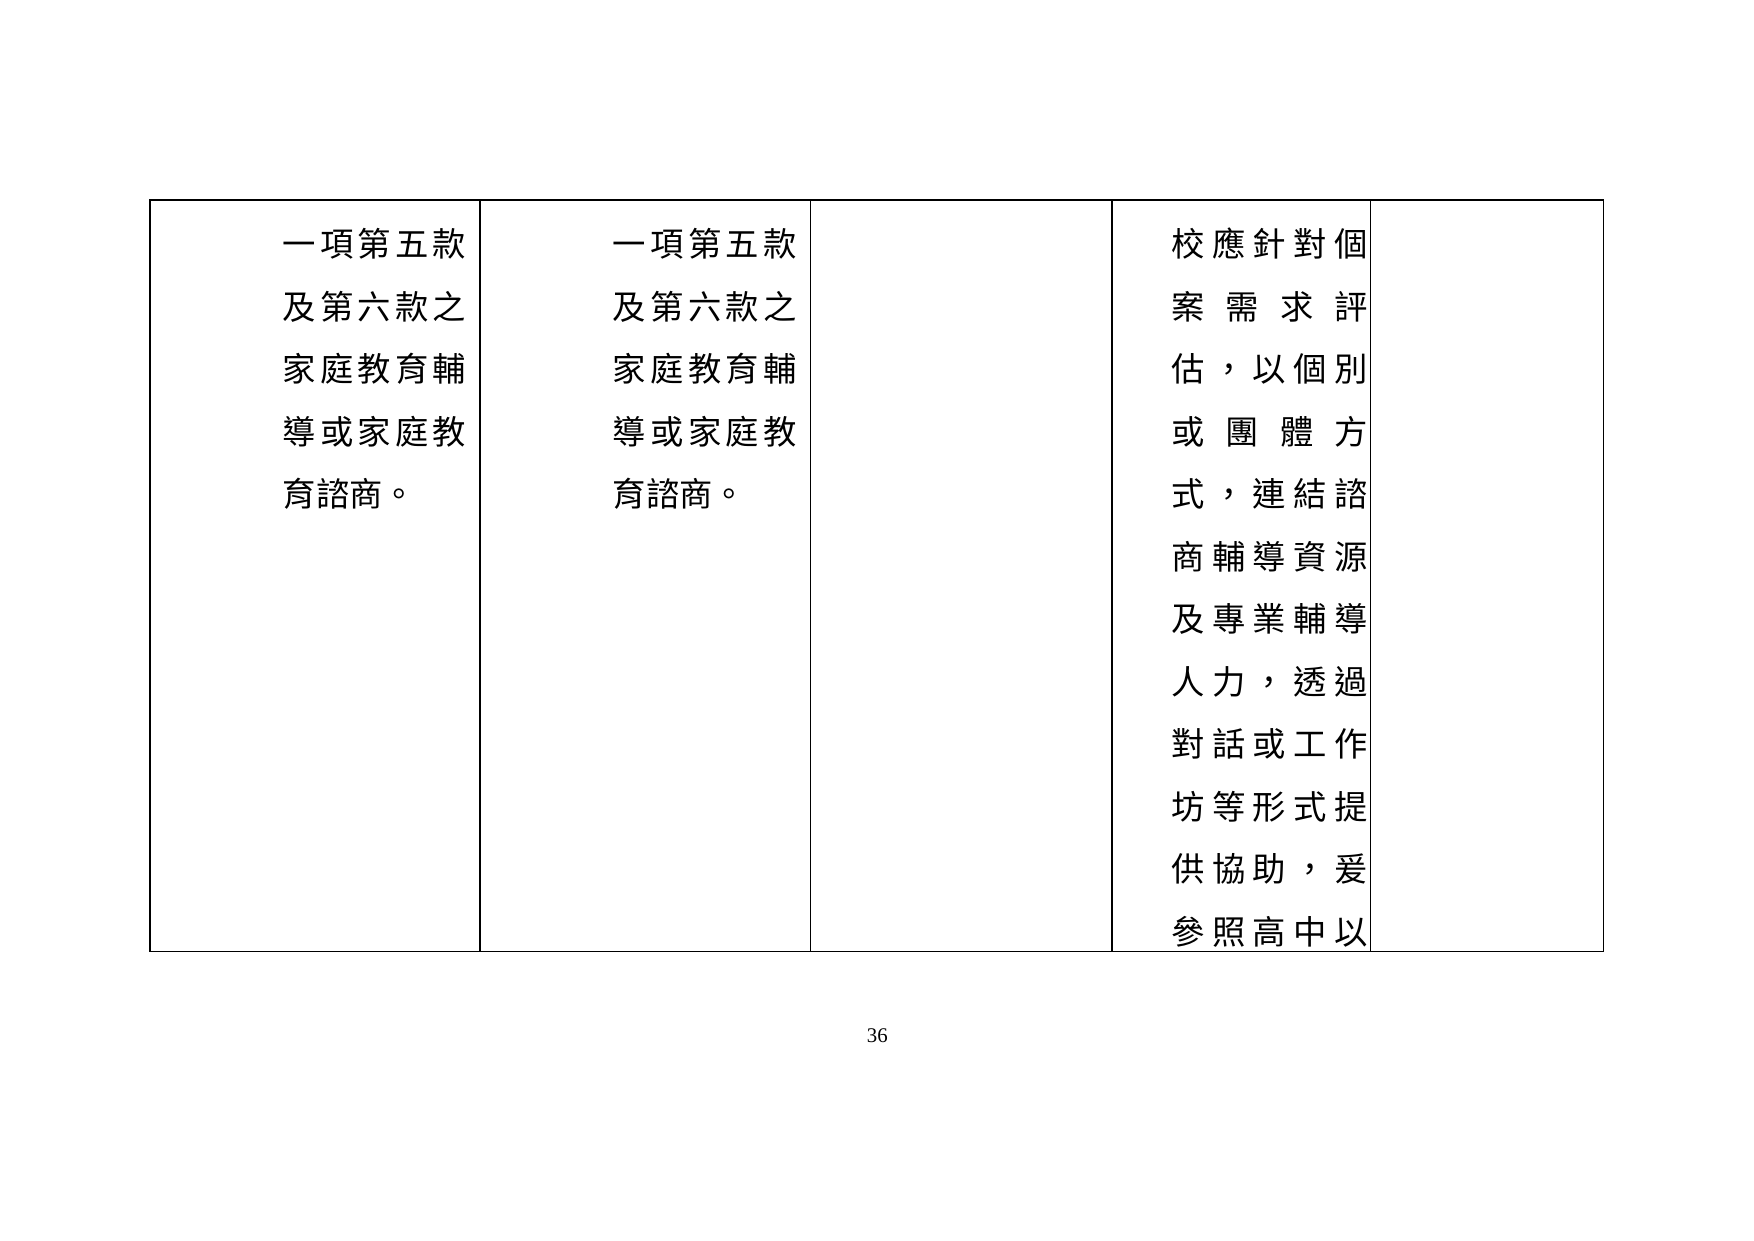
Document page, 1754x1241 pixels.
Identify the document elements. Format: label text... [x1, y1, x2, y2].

table_cell 一項第五款及第六款之家庭教育輔導或家庭教育諮商。 [481, 201, 810, 951]
table_cell 一項第五款及第六款之家庭教育輔導或家庭教育諮商。 [151, 201, 479, 951]
table_cell [1371, 201, 1603, 951]
table_cell [811, 201, 1111, 951]
table_cell 校應針對個案需求評估，以個別或團體方式，連結諮商輔導資源及專業輔導人力，透過對話或工作坊等形式提供協助，爰參照高中以 [1113, 201, 1370, 951]
